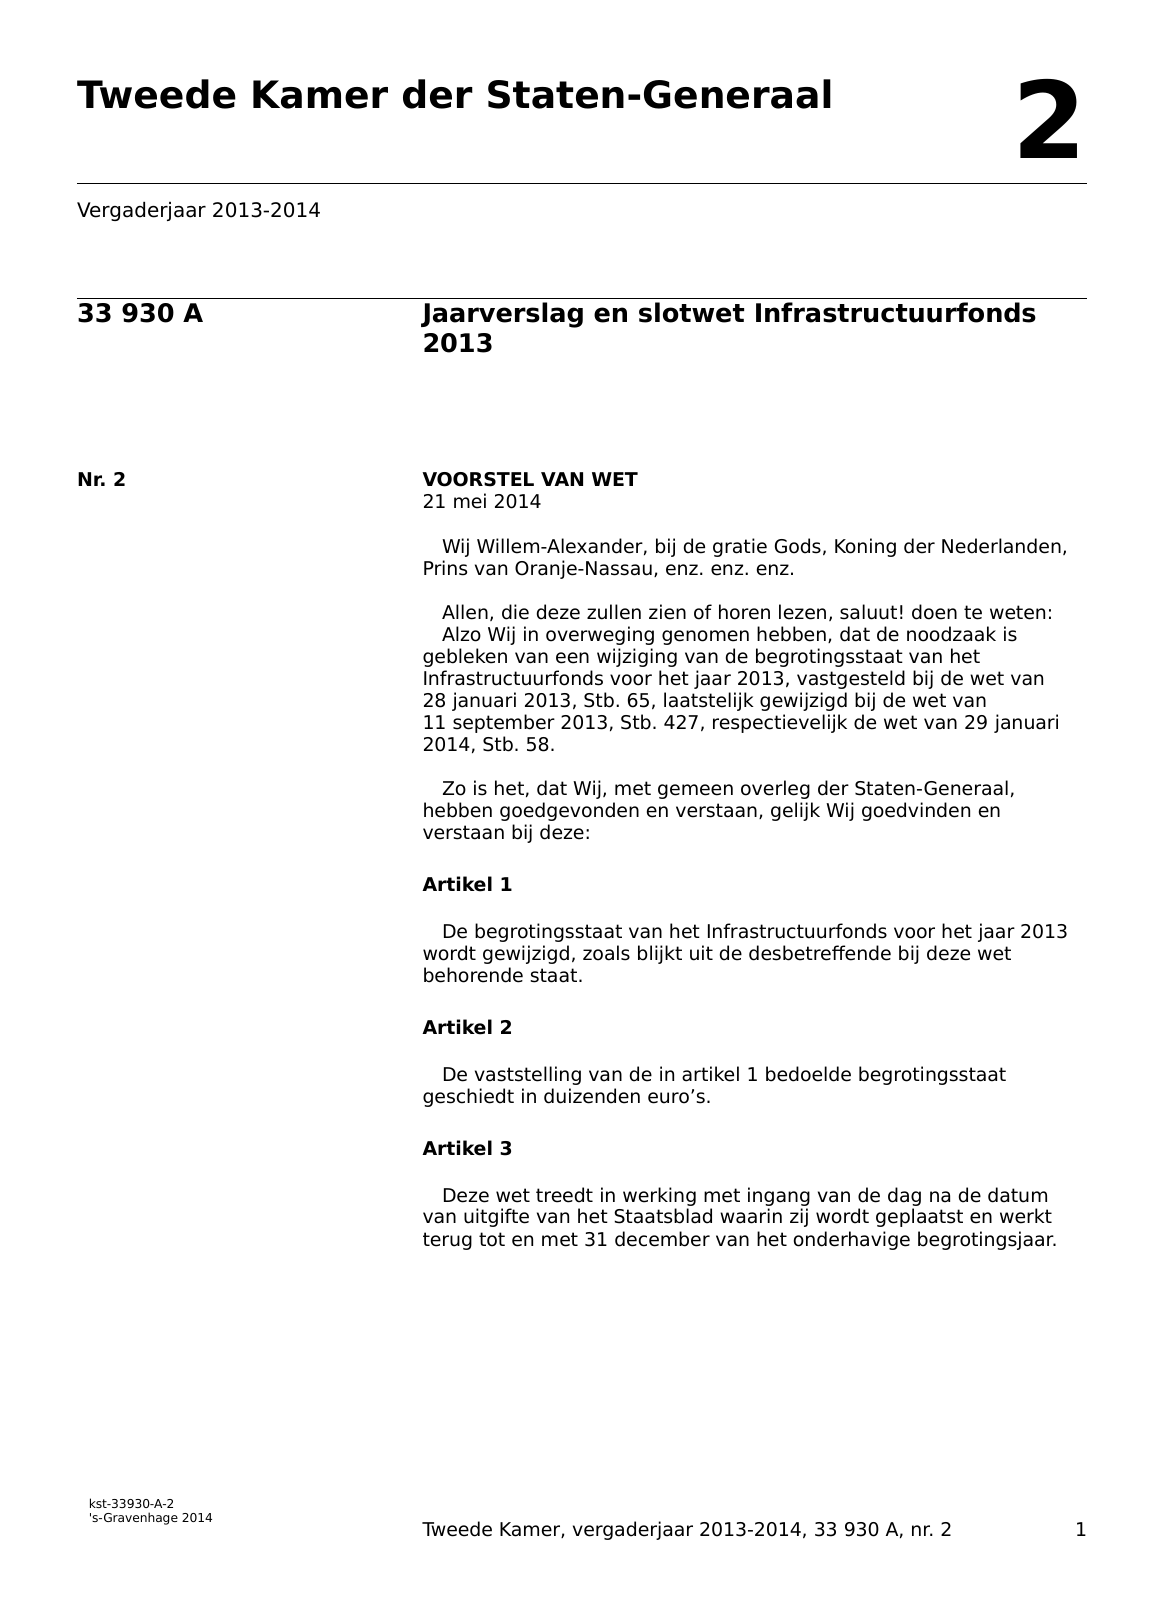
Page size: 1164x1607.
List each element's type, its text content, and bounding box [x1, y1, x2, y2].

text kst-33930-A-2 [88, 1497, 323, 1511]
subtitle Artikel 3 [422, 1137, 1087, 1159]
text Deze wet treedt in werking met ingang van de dag na de datum van uitgifte van het Staatsblad waarin zij wordt geplaatst en werkt terug tot en met 31 december van het onderhavige begrotingsjaar. [422, 1184, 1087, 1250]
table_header Tweede Kamer der Staten-Generaal [77, 59, 886, 183]
table_cell Vergaderjaar 2013-2014 [77, 184, 1087, 298]
text De vaststelling van de in artikel 1 bedoelde begrotingsstaat geschiedt in duizenden euro’s. [422, 1063, 1087, 1107]
subtitle Artikel 1 [422, 874, 1087, 896]
text 21 mei 2014 [422, 491, 1087, 513]
table_header 2 [886, 59, 1087, 183]
text Zo is het, dat Wij, met gemeen overleg der Staten-Generaal, hebben goedgevonden en verstaan, gelijk Wij goedvinden en verstaan bij deze: [422, 778, 1087, 844]
subtitle 33 930 A Jaarverslag en slotwet Infrastructuurfonds 2013 [77, 299, 1087, 358]
text 's-Gravenhage 2014 [88, 1511, 323, 1525]
subtitle Artikel 2 [422, 1017, 1087, 1038]
text De begrotingsstaat van het Infrastructuurfonds voor het jaar 2013 wordt gewijzigd, zoals blijkt uit de desbetreffende bij deze wet behorende staat. [422, 921, 1087, 987]
text Allen, die deze zullen zien of horen lezen, saluut! doen te weten: [422, 602, 1087, 624]
text Alzo Wij in overweging genomen hebben, dat de noodzaak is gebleken van een wijziging van de begrotingsstaat van het Infrastructuurfonds voor het jaar 2013, vastgesteld bij de wet van 28 januari 2013, Stb. 65, laatstelijk gewijzigd bij de wet van 11 september 2013, Stb. 427, respectievelijk de wet van 29 januari 2014, Stb. 58. [422, 624, 1087, 756]
text Wij Willem-Alexander, bij de gratie Gods, Koning der Nederlanden, Prins van Oranje-Nassau, enz. enz. enz. [422, 536, 1087, 579]
subtitle Nr. 2 VOORSTEL VAN WET [77, 469, 1087, 491]
